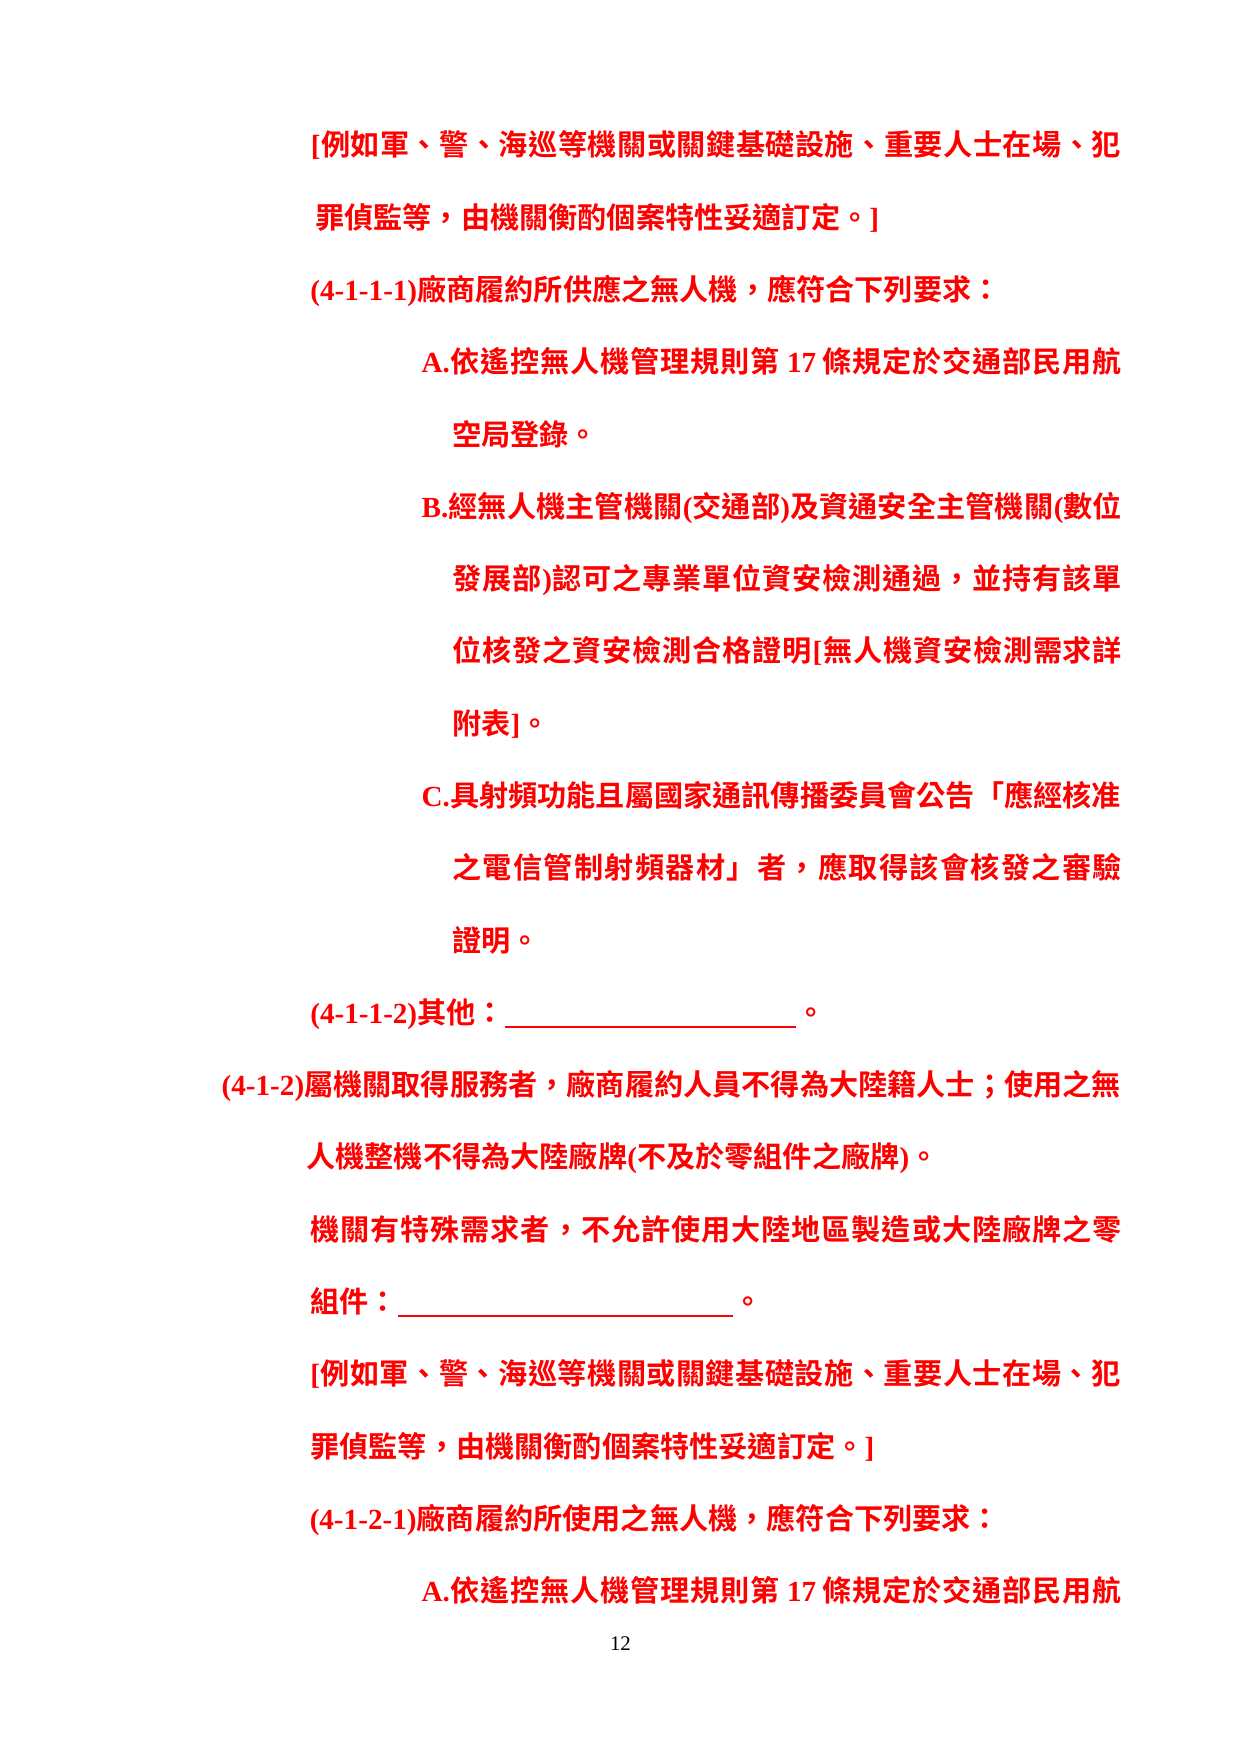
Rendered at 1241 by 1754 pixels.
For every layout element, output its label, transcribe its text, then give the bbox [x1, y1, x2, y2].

text C.具射頻功能且屬國家通訊傳播委員會公告「應經核准之電信管制射頻器材」者，應取得該會核發之審驗證明。 [421, 756, 1122, 973]
text (4-1-2)屬機關取得服務者，廠商履約人員不得為大陸籍人士；使用之無人機整機不得為大陸廠牌(不及於零組件之廠牌)。 [221, 1046, 1122, 1190]
text A.依遙控無人機管理規則第17條規定於交通部民用航空局登錄。 [421, 323, 1122, 467]
text [例如軍、警、海巡等機關或關鍵基礎設施、重要人士在場、犯罪偵監等，由機關衡酌個案特性妥適訂定。] [310, 1335, 1122, 1479]
text (4-1-1-1)廠商履約所供應之無人機，應符合下列要求： [310, 250, 1122, 323]
text [例如軍、警、海巡等機關或關鍵基礎設施、重要人士在場、犯罪偵監等，由機關衡酌個案特性妥適訂定。] [311, 106, 1122, 250]
text A.依遙控無人機管理規則第17條規定於交通部民用航 [421, 1552, 1122, 1624]
text 機關有特殊需求者，不允許使用大陸地區製造或大陸廠牌之零組件： 。 [310, 1190, 1122, 1335]
text B.經無人機主管機關(交通部)及資通安全主管機關(數位發展部)認可之專業單位資安檢測通過，並持有該單位核發之資安檢測合格證明[無人機資安檢測需求詳附表]。 [421, 467, 1122, 756]
text (4-1-1-2)其他： 。 [310, 973, 1122, 1046]
text (4-1-2-1)廠商履約所使用之無人機，應符合下列要求： [266, 1479, 1122, 1552]
